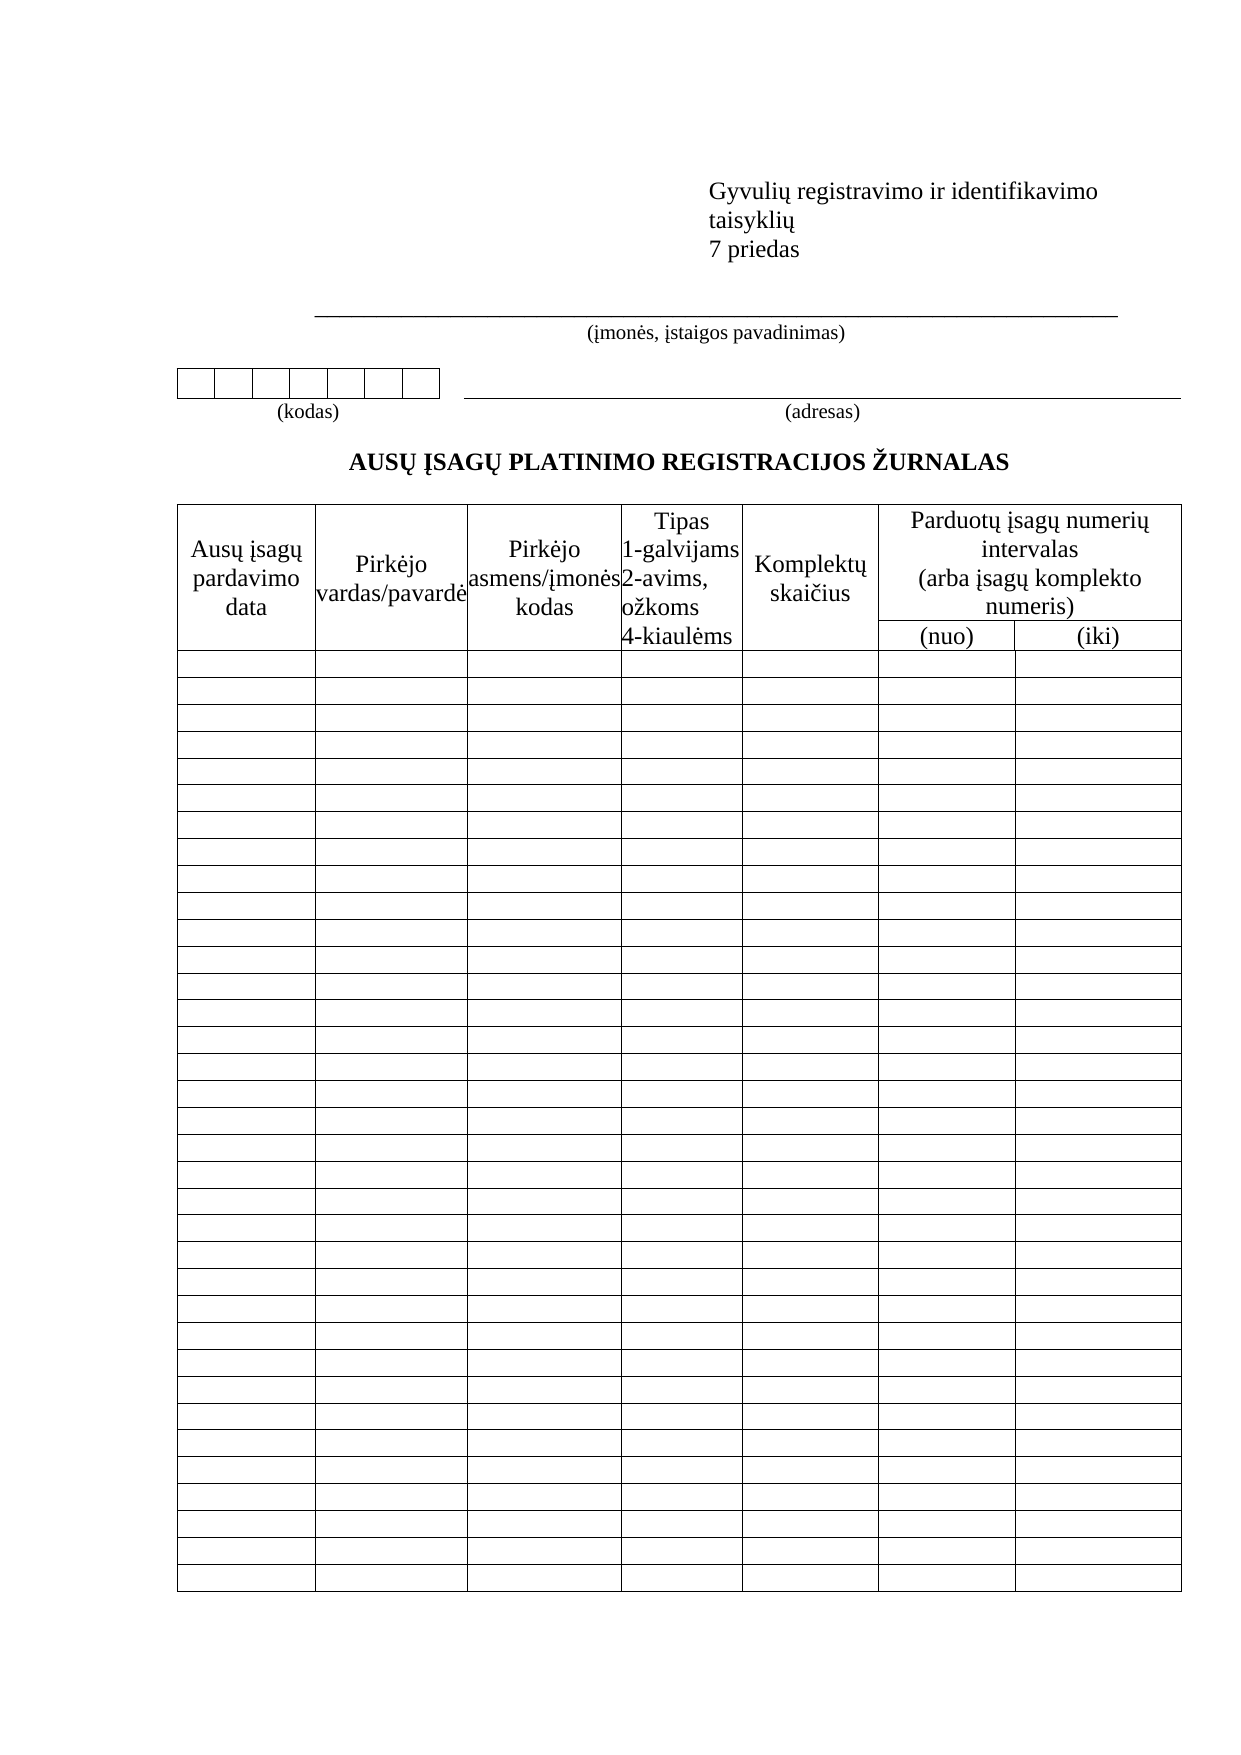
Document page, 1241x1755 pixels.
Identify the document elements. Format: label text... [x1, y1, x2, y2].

table_header [440, 368, 464, 397]
table_cell [316, 920, 467, 946]
table_cell [178, 1054, 315, 1080]
table_cell [178, 705, 315, 731]
text taisyklių [177, 205, 1181, 234]
table_cell [622, 1000, 742, 1026]
table_cell [178, 812, 315, 838]
table_header [253, 369, 289, 397]
table_cell [316, 1538, 467, 1564]
table_cell [879, 893, 1015, 919]
table_cell [622, 947, 742, 972]
table_cell [743, 732, 878, 757]
table_cell [743, 759, 878, 784]
table_cell [879, 732, 1015, 757]
table_header [215, 369, 252, 397]
table_cell [468, 1081, 621, 1107]
table_cell [743, 705, 878, 731]
table_header Pirkėjo vardas/pavardė [316, 505, 467, 650]
table_cell [178, 1484, 315, 1510]
table_cell [622, 1565, 742, 1591]
table_cell [316, 732, 467, 757]
table_cell [178, 1269, 315, 1295]
table_cell [743, 1081, 878, 1107]
table_cell [1016, 759, 1181, 784]
table_cell [622, 1430, 742, 1456]
table_cell [1016, 1000, 1181, 1026]
table_cell [743, 1135, 878, 1161]
table_cell [178, 893, 315, 919]
table_cell (adresas) [464, 399, 1181, 423]
table_cell [316, 651, 467, 677]
table_cell [468, 839, 621, 865]
table_cell [879, 1108, 1015, 1134]
table_cell [178, 866, 315, 892]
table_cell [468, 893, 621, 919]
table_cell [468, 1484, 621, 1510]
table_cell [1016, 866, 1181, 892]
table_cell [879, 759, 1015, 784]
table_cell [178, 1565, 315, 1591]
table_cell [316, 974, 467, 999]
table_cell (nuo) [879, 621, 1014, 650]
table_cell [468, 920, 621, 946]
table_cell [1016, 947, 1181, 972]
table_cell [622, 705, 742, 731]
table_cell [178, 1000, 315, 1026]
table_cell [468, 812, 621, 838]
table_cell [316, 759, 467, 784]
table_cell [743, 1000, 878, 1026]
table_cell [1016, 920, 1181, 946]
table_cell [622, 1189, 742, 1214]
table_cell [879, 678, 1015, 704]
table_cell [622, 1081, 742, 1107]
table_cell [316, 1296, 467, 1322]
table_cell [879, 1538, 1015, 1564]
table_cell [1016, 1054, 1181, 1080]
table_cell (kodas) [177, 399, 439, 423]
table_cell [316, 678, 467, 704]
table_cell [468, 866, 621, 892]
text 7 priedas [177, 234, 1181, 263]
table_header [178, 369, 214, 397]
table_cell [622, 1215, 742, 1241]
table_cell [879, 1565, 1015, 1591]
table_cell [316, 1269, 467, 1295]
table_cell [622, 1404, 742, 1429]
table_cell [316, 866, 467, 892]
table_cell [622, 893, 742, 919]
table_cell [468, 1189, 621, 1214]
table_cell [1016, 785, 1181, 811]
table_cell [468, 1457, 621, 1483]
table_cell [879, 1081, 1015, 1107]
table_cell [622, 1108, 742, 1134]
table_cell [879, 1484, 1015, 1510]
table_cell [879, 1457, 1015, 1483]
table_cell [178, 1081, 315, 1107]
table_cell [879, 1189, 1015, 1214]
table_cell [622, 1135, 742, 1161]
table_cell [622, 732, 742, 757]
table_cell [1016, 1565, 1181, 1591]
table_cell [879, 920, 1015, 946]
table_cell [743, 1189, 878, 1214]
table_cell [468, 759, 621, 784]
table_cell [468, 678, 621, 704]
table_cell [622, 839, 742, 865]
table_header Parduotų įsagų numerių intervalas (arba įsagų komplekto numeris) [879, 505, 1181, 620]
table_cell [316, 1027, 467, 1053]
table_cell [622, 1323, 742, 1349]
table_cell [316, 1135, 467, 1161]
table_cell [178, 839, 315, 865]
table_cell [1016, 1430, 1181, 1456]
table_header Komplektų skaičius [743, 505, 878, 650]
table_cell [743, 1269, 878, 1295]
table_cell [879, 1511, 1015, 1537]
table_cell [879, 1350, 1015, 1376]
table_cell [743, 1404, 878, 1429]
table_cell [879, 1135, 1015, 1161]
table_cell [178, 1511, 315, 1537]
table_cell [178, 678, 315, 704]
text Ausų įsagų platinimo registracijos žurnalas [177, 447, 1181, 475]
table_cell [743, 812, 878, 838]
table_cell [178, 1242, 315, 1268]
table_cell [178, 947, 315, 972]
table_cell [1016, 839, 1181, 865]
table_cell [879, 1404, 1015, 1429]
table_cell [622, 1377, 742, 1402]
table_cell [622, 1269, 742, 1295]
table_cell [1016, 1404, 1181, 1429]
table_cell [879, 1162, 1015, 1187]
table_cell [1016, 1027, 1181, 1053]
table_cell [468, 1242, 621, 1268]
table_cell [468, 1027, 621, 1053]
table_cell [178, 1377, 315, 1402]
table_cell [1016, 893, 1181, 919]
table_cell [316, 1108, 467, 1134]
table_cell [622, 1054, 742, 1080]
table_cell [622, 759, 742, 784]
table_cell [178, 1108, 315, 1134]
table_cell [178, 1350, 315, 1376]
table_cell [879, 705, 1015, 731]
table_cell [178, 1027, 315, 1053]
table_cell [178, 1323, 315, 1349]
table_cell [1016, 1350, 1181, 1376]
table_cell [1016, 1457, 1181, 1483]
table_cell [468, 1350, 621, 1376]
table_cell [743, 1457, 878, 1483]
table_cell [743, 1242, 878, 1268]
table_cell [622, 974, 742, 999]
table_cell [1016, 732, 1181, 757]
table_cell [622, 1457, 742, 1483]
table_cell [178, 732, 315, 757]
table_cell [178, 1135, 315, 1161]
table_cell [879, 1242, 1015, 1268]
table_cell [622, 1484, 742, 1510]
table_cell [178, 920, 315, 946]
table_cell [879, 1296, 1015, 1322]
table_cell [316, 1404, 467, 1429]
table_cell [879, 651, 1015, 677]
table_cell [879, 839, 1015, 865]
table_cell [622, 785, 742, 811]
table_cell [879, 812, 1015, 838]
table_cell [468, 1135, 621, 1161]
table_cell [1016, 1242, 1181, 1268]
table_cell [743, 651, 878, 677]
table_cell [316, 812, 467, 838]
table_cell [743, 1027, 878, 1053]
table_cell [1016, 678, 1181, 704]
table_cell [468, 1108, 621, 1134]
table_cell [743, 785, 878, 811]
table_cell [316, 1054, 467, 1080]
table_cell [1016, 1189, 1181, 1214]
table_cell [743, 1511, 878, 1537]
table_cell [743, 1538, 878, 1564]
table_cell [468, 1538, 621, 1564]
table_cell [879, 1430, 1015, 1456]
table_header Pirkėjo asmens/įmonės kodas [468, 505, 621, 650]
table_cell [743, 1377, 878, 1402]
table_cell [178, 1162, 315, 1187]
table_cell [316, 1484, 467, 1510]
table_cell [743, 1484, 878, 1510]
table_cell [879, 866, 1015, 892]
text (įmonės, įstaigos pavadinimas) [177, 320, 1181, 344]
table_cell [743, 1323, 878, 1349]
table_cell [468, 732, 621, 757]
table_cell [622, 678, 742, 704]
table_cell [743, 1350, 878, 1376]
table_cell [316, 785, 467, 811]
table_cell [743, 1296, 878, 1322]
table_cell [178, 785, 315, 811]
text Gyvulių registravimo ir identifikavimo [177, 176, 1181, 205]
table_cell [468, 1269, 621, 1295]
table_header [365, 369, 402, 397]
table_cell [1016, 1484, 1181, 1510]
table_cell [178, 759, 315, 784]
table_cell [178, 974, 315, 999]
table_cell [468, 1430, 621, 1456]
table_cell [468, 1162, 621, 1187]
table_cell [743, 1054, 878, 1080]
table_cell [1016, 1323, 1181, 1349]
table_cell [879, 1269, 1015, 1295]
table_cell [743, 1215, 878, 1241]
table_cell [316, 1430, 467, 1456]
table_cell [468, 1296, 621, 1322]
table_cell [1016, 1538, 1181, 1564]
table_cell [316, 839, 467, 865]
table_header [290, 369, 327, 397]
table_cell [879, 1323, 1015, 1349]
table_cell [1016, 1108, 1181, 1134]
table_cell [468, 705, 621, 731]
table_cell [316, 1350, 467, 1376]
table_header Ausų įsagų pardavimo data [178, 505, 315, 650]
table_cell [468, 1565, 621, 1591]
table_cell [879, 1215, 1015, 1241]
table_cell [743, 893, 878, 919]
table_cell [468, 974, 621, 999]
table_cell [316, 1162, 467, 1187]
table_cell [468, 651, 621, 677]
table_cell [879, 1054, 1015, 1080]
table_cell [879, 974, 1015, 999]
table_cell [316, 1081, 467, 1107]
table_cell [622, 866, 742, 892]
table_cell [879, 1377, 1015, 1402]
table_cell [622, 1538, 742, 1564]
table_cell [178, 651, 315, 677]
table_cell [316, 1000, 467, 1026]
table_cell [468, 1000, 621, 1026]
table_cell [468, 1511, 621, 1537]
table_cell [622, 1511, 742, 1537]
table_cell [1016, 1296, 1181, 1322]
table_cell [178, 1404, 315, 1429]
table_cell [468, 1054, 621, 1080]
table_cell [743, 1162, 878, 1187]
table_cell [1016, 1269, 1181, 1295]
table_cell [468, 947, 621, 972]
table_cell [178, 1215, 315, 1241]
table_cell [1016, 812, 1181, 838]
table_cell [622, 1296, 742, 1322]
table_cell [622, 812, 742, 838]
table_cell [743, 920, 878, 946]
table_cell [1016, 1135, 1181, 1161]
table_cell [879, 785, 1015, 811]
table_cell [468, 785, 621, 811]
table_cell [879, 1027, 1015, 1053]
table_cell [622, 1242, 742, 1268]
table_cell [439, 398, 464, 423]
table_cell [622, 1162, 742, 1187]
table_cell [879, 1000, 1015, 1026]
table_cell [1016, 974, 1181, 999]
table_header Tipas 1-galvijams 2-avims, ožkoms 4-kiaulėms [622, 505, 742, 650]
table_cell [316, 1377, 467, 1402]
table_cell [178, 1538, 315, 1564]
table_cell [743, 947, 878, 972]
table_cell [316, 1242, 467, 1268]
table_header [403, 369, 439, 397]
table_cell [316, 705, 467, 731]
table_cell [178, 1430, 315, 1456]
table_cell [743, 1565, 878, 1591]
table_cell [316, 1189, 467, 1214]
table_cell [468, 1377, 621, 1402]
table_header [464, 368, 1181, 397]
table_cell [1016, 651, 1181, 677]
table_cell [316, 947, 467, 972]
table_cell [879, 947, 1015, 972]
table_cell [316, 1511, 467, 1537]
table_cell [1016, 705, 1181, 731]
table_cell [622, 651, 742, 677]
table_cell [178, 1296, 315, 1322]
table_cell [1016, 1081, 1181, 1107]
table_cell [743, 866, 878, 892]
table_cell [743, 974, 878, 999]
table_cell [622, 1350, 742, 1376]
table_cell [178, 1189, 315, 1214]
table_cell [316, 1215, 467, 1241]
table_cell (iki) [1015, 621, 1181, 650]
table_cell [743, 678, 878, 704]
table_cell [743, 1430, 878, 1456]
table_cell [316, 1323, 467, 1349]
table_cell [316, 893, 467, 919]
table_cell [316, 1457, 467, 1483]
table_cell [743, 1108, 878, 1134]
table_cell [1016, 1511, 1181, 1537]
table_cell [622, 1027, 742, 1053]
table_cell [468, 1323, 621, 1349]
table_header [328, 369, 364, 397]
table_cell [178, 1457, 315, 1483]
table_cell [743, 839, 878, 865]
table_cell [1016, 1215, 1181, 1241]
table_cell [468, 1215, 621, 1241]
table_cell [1016, 1377, 1181, 1402]
table_cell [1016, 1162, 1181, 1187]
table_cell [316, 1565, 467, 1591]
table_cell [468, 1404, 621, 1429]
table_cell [622, 920, 742, 946]
